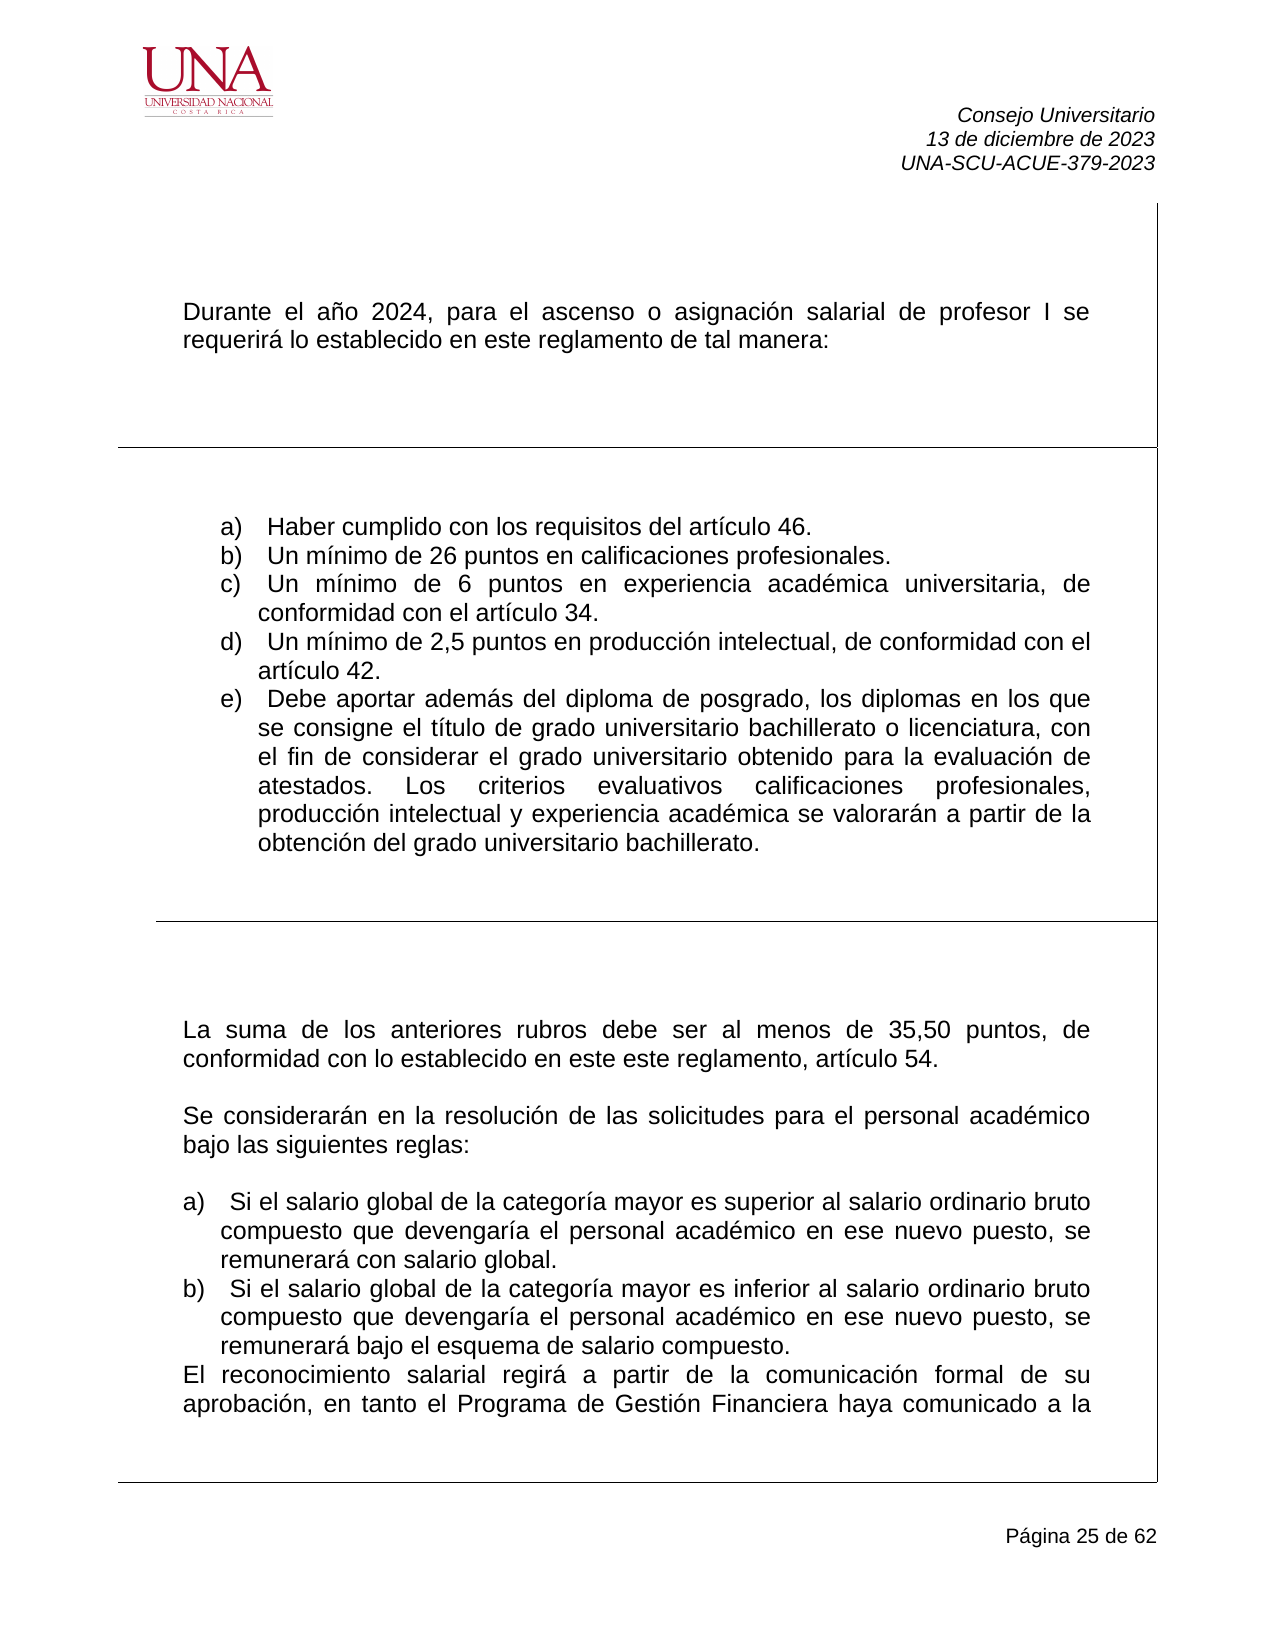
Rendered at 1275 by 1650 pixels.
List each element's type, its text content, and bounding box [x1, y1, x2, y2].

text La suma de los anteriores rubros debe ser al menos de 35,50 puntos, de conformidad con lo establecido en este este reglamento, artículo 54. [118, 1015, 1157, 1072]
list Si el salario global de la categoría mayor es superior al salario ordinario bruto compuesto que devengaría el personal académico en ese nuevo puesto, se remunerará con salario global. [118, 1187, 1157, 1274]
text El reconocimiento salarial regirá a partir de la comunicación formal de su aprobación, en tanto el Programa de Gestión Financiera haya comunicado a la [118, 1360, 1157, 1482]
list Un mínimo de 2,5 puntos en producción intelectual, de conformidad con el artículo 42. [156, 627, 1157, 684]
list Si el salario global de la categoría mayor es inferior al salario ordinario bruto compuesto que devengaría el personal académico en ese nuevo puesto, se remunerará bajo el esquema de salario compuesto. [118, 1274, 1157, 1360]
list Un mínimo de 6 puntos en experiencia académica universitaria, de conformidad con el artículo 34. [156, 569, 1157, 627]
text Durante el año 2024, para el ascenso o asignación salarial de profesor I se requerirá lo establecido en este reglamento de tal manera: [118, 297, 1157, 354]
list Haber cumplido con los requisitos del artículo 46. [156, 447, 1157, 541]
list Un mínimo de 26 puntos en calificaciones profesionales. [156, 541, 1157, 569]
list Debe aportar además del diploma de posgrado, los diplomas en los que se consigne el título de grado universitario bachillerato o licenciatura, con el fin de considerar el grado universitario obtenido para la evaluación de atestados. Los criterios evaluativos calificaciones profesionales, producción intelectual y experiencia académica se valorarán a partir de la obtención del grado universitario bachillerato. [156, 684, 1157, 921]
text Se considerarán en la resolución de las solicitudes para el personal académico bajo las siguientes reglas: [118, 1101, 1157, 1159]
